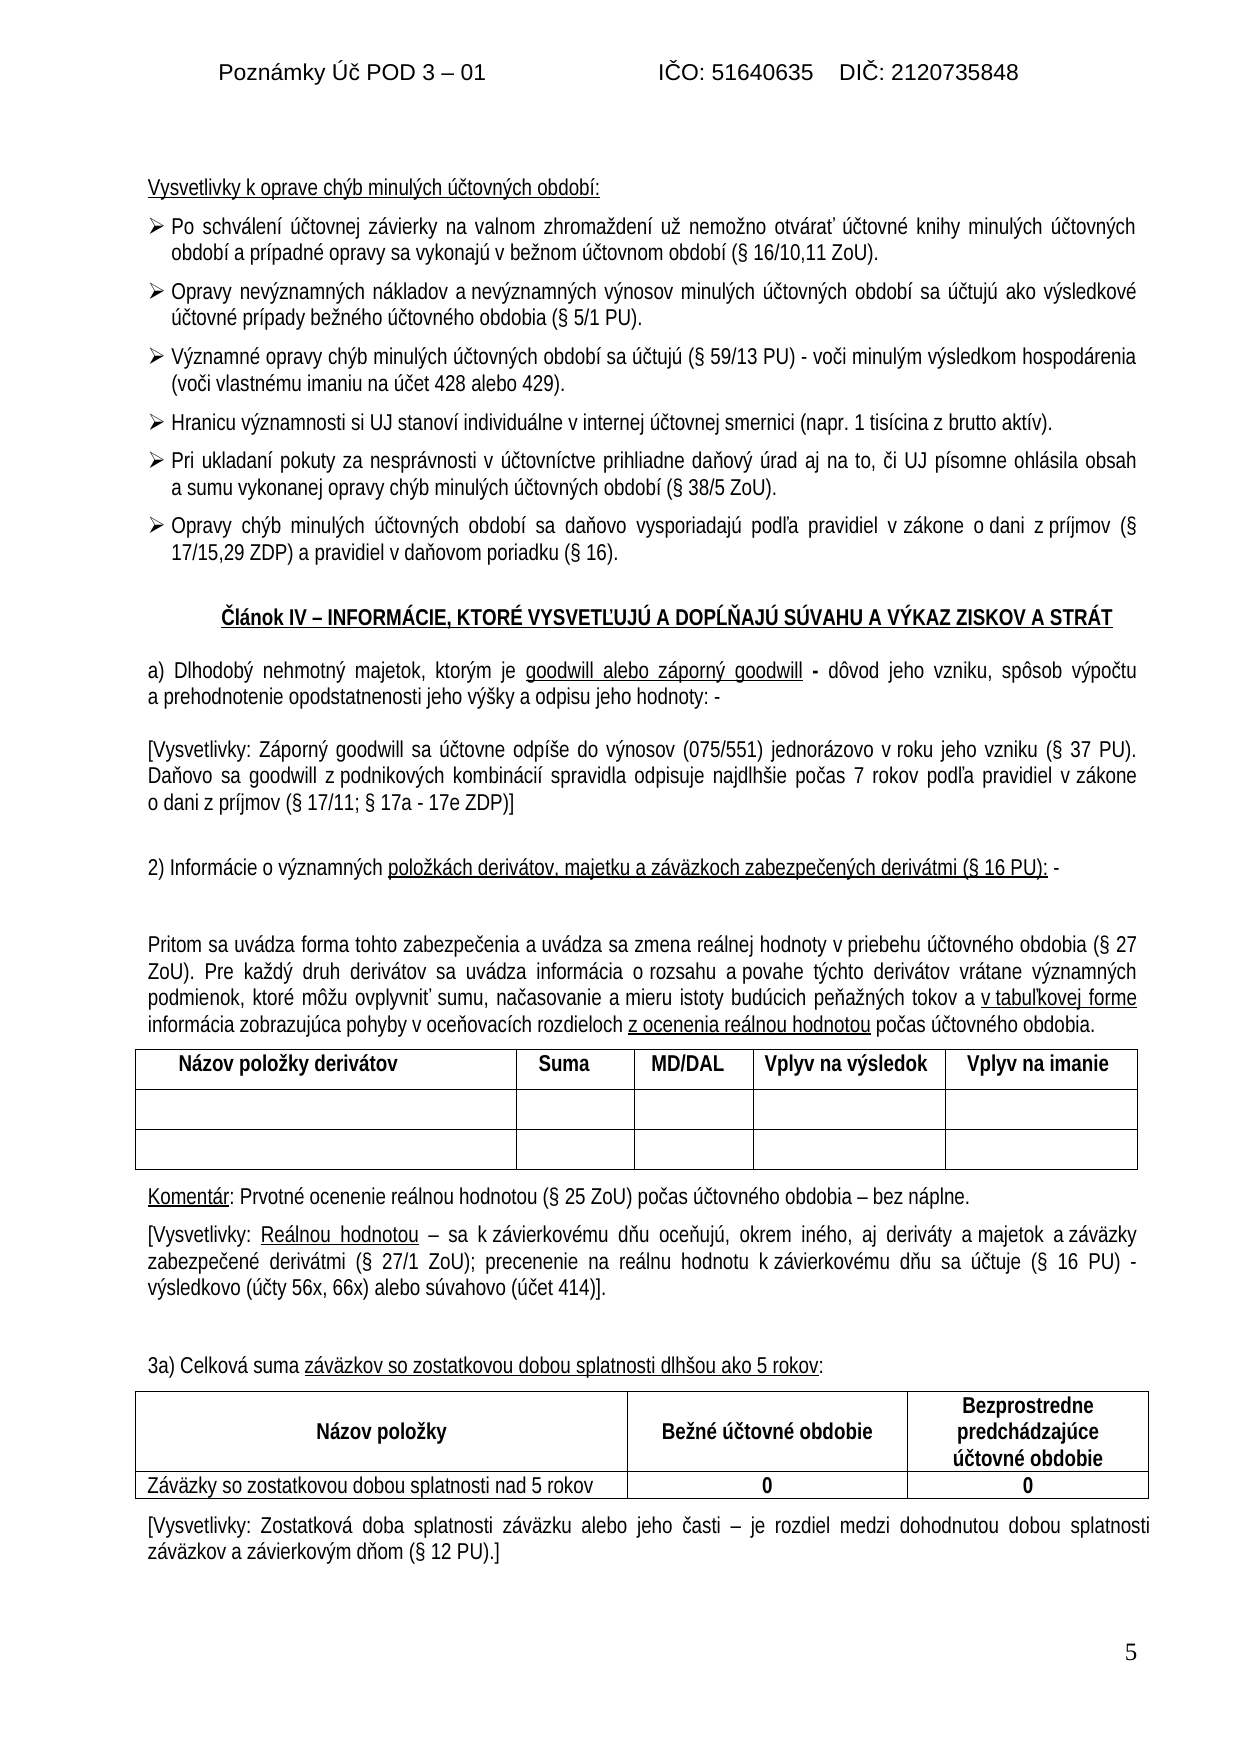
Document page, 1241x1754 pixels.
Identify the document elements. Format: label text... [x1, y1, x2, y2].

list Opravy nevýznamných nákladov a nevýznamných výnosov minulých účtovných období sa účtujú ako výsledkové účtovné prípady bežného účtovného obdobia (§ 5/1 PU). [148, 278, 1137, 331]
text 3a) Celková suma záväzkov so zostatkovou dobou splatnosti dlhšou ako 5 rokov: [148, 1352, 1152, 1378]
text Článok IV – INFORMÁCIE, KTORÉ VYSVETĽUJÚ A DOPĹŇAJÚ SÚVAHU A VÝKAZ ZISKOV A STRÁT [148, 604, 1186, 630]
table_header Bežné účtovné obdobie [628, 1392, 907, 1471]
table_header Názov položky derivátov [136, 1050, 516, 1089]
table_cell [136, 1130, 516, 1169]
text Pritom sa uvádza forma tohto zabezpečenia a uvádza sa zmena reálnej hodnoty v priebehu účtovného obdobia (§ 27 ZoU). Pre každý druh derivátov sa uvádza informácia o rozsahu a povahe týchto derivátov vrátane významných podmienok, ktoré môžu ovplyvniť sumu, načasovanie a mieru istoty budúcich peňažných tokov a v tabuľkovej forme informácia zobrazujúca pohyby v oceňovacích rozdieloch z ocenenia reálnou hodnotou počas účtovného obdobia. [148, 931, 1137, 1037]
table_cell 0 [628, 1472, 907, 1498]
table_cell 0 [908, 1472, 1148, 1498]
table_header Bezprostredne predchádzajúce účtovné obdobie [908, 1392, 1148, 1471]
table_header Vplyv na imanie [946, 1050, 1137, 1089]
table_cell [136, 1090, 516, 1129]
text [Vysvetlivky: Zostatková doba splatnosti záväzku alebo jeho časti – je rozdiel medzi dohodnutou dobou splatnosti záväzkov a závierkovým dňom (§ 12 PU).] [148, 1512, 1152, 1564]
text 2) Informácie o významných položkách derivátov, majetku a záväzkoch zabezpečených derivátmi (§ 16 PU): - [148, 854, 1137, 880]
table_cell [635, 1090, 753, 1129]
table_cell [946, 1090, 1137, 1129]
list Po schválení účtovnej závierky na valnom zhromaždení už nemožno otvárať účtovné knihy minulých účtovných období a prípadné opravy sa vykonajú v bežnom účtovnom období (§ 16/10,11 ZoU). [148, 213, 1137, 266]
text [Vysvetlivky: Záporný goodwill sa účtovne odpíše do výnosov (075/551) jednorázovo v roku jeho vzniku (§ 37 PU). Daňovo sa goodwill z podnikových kombinácií spravidla odpisuje najdlhšie počas 7 rokov podľa pravidiel v zákone o dani z príjmov (§ 17/11; § 17a - 17e ZDP)] [148, 736, 1137, 815]
table_cell [635, 1130, 753, 1169]
text a) Dlhodobý nehmotný majetok, ktorým je goodwill alebo záporný goodwill - dôvod jeho vzniku, spôsob výpočtu a prehodnotenie opodstatnenosti jeho výšky a odpisu jeho hodnoty: - [148, 657, 1137, 709]
table_cell [754, 1090, 945, 1129]
table_cell [517, 1090, 634, 1129]
table_cell Záväzky so zostatkovou dobou splatnosti nad 5 rokov [136, 1472, 627, 1498]
table_cell [517, 1130, 634, 1169]
text [Vysvetlivky: Reálnou hodnotou – sa k závierkovému dňu oceňujú, okrem iného, aj deriváty a majetok a záväzky zabezpečené derivátmi (§ 27/1 ZoU); precenenie na reálnu hodnotu k závierkovému dňu sa účtuje (§ 16 PU) - výsledkovo (účty 56x, 66x) alebo súvahovo (účet 414)]. [148, 1221, 1137, 1301]
table_cell [946, 1130, 1137, 1169]
text Komentár: Prvotné ocenenie reálnou hodnotou (§ 25 ZoU) počas účtovného obdobia – bez náplne. [148, 1183, 1186, 1209]
list Hranicu významnosti si UJ stanoví individuálne v internej účtovnej smernici (napr. 1 tisícina z brutto aktív). [148, 408, 1137, 435]
text Vysvetlivky k oprave chýb minulých účtovných období: [148, 174, 1137, 200]
list Opravy chýb minulých účtovných období sa daňovo vysporiadajú podľa pravidiel v zákone o dani z príjmov (§ 17/15,29 ZDP) a pravidiel v daňovom poriadku (§ 16). [148, 512, 1137, 565]
list Pri ukladaní pokuty za nesprávnosti v účtovníctve prihliadne daňový úrad aj na to, či UJ písomne ohlásila obsah a sumu vykonanej opravy chýb minulých účtovných období (§ 38/5 ZoU). [148, 447, 1137, 500]
table_header MD/DAL [635, 1050, 753, 1089]
list Významné opravy chýb minulých účtovných období sa účtujú (§ 59/13 PU) - voči minulým výsledkom hospodárenia (voči vlastnému imaniu na účet 428 alebo 429). [148, 343, 1137, 396]
table_header Suma [517, 1050, 634, 1089]
table_header Názov položky [136, 1392, 627, 1471]
table_header Vplyv na výsledok [754, 1050, 945, 1089]
table_cell [754, 1130, 945, 1169]
